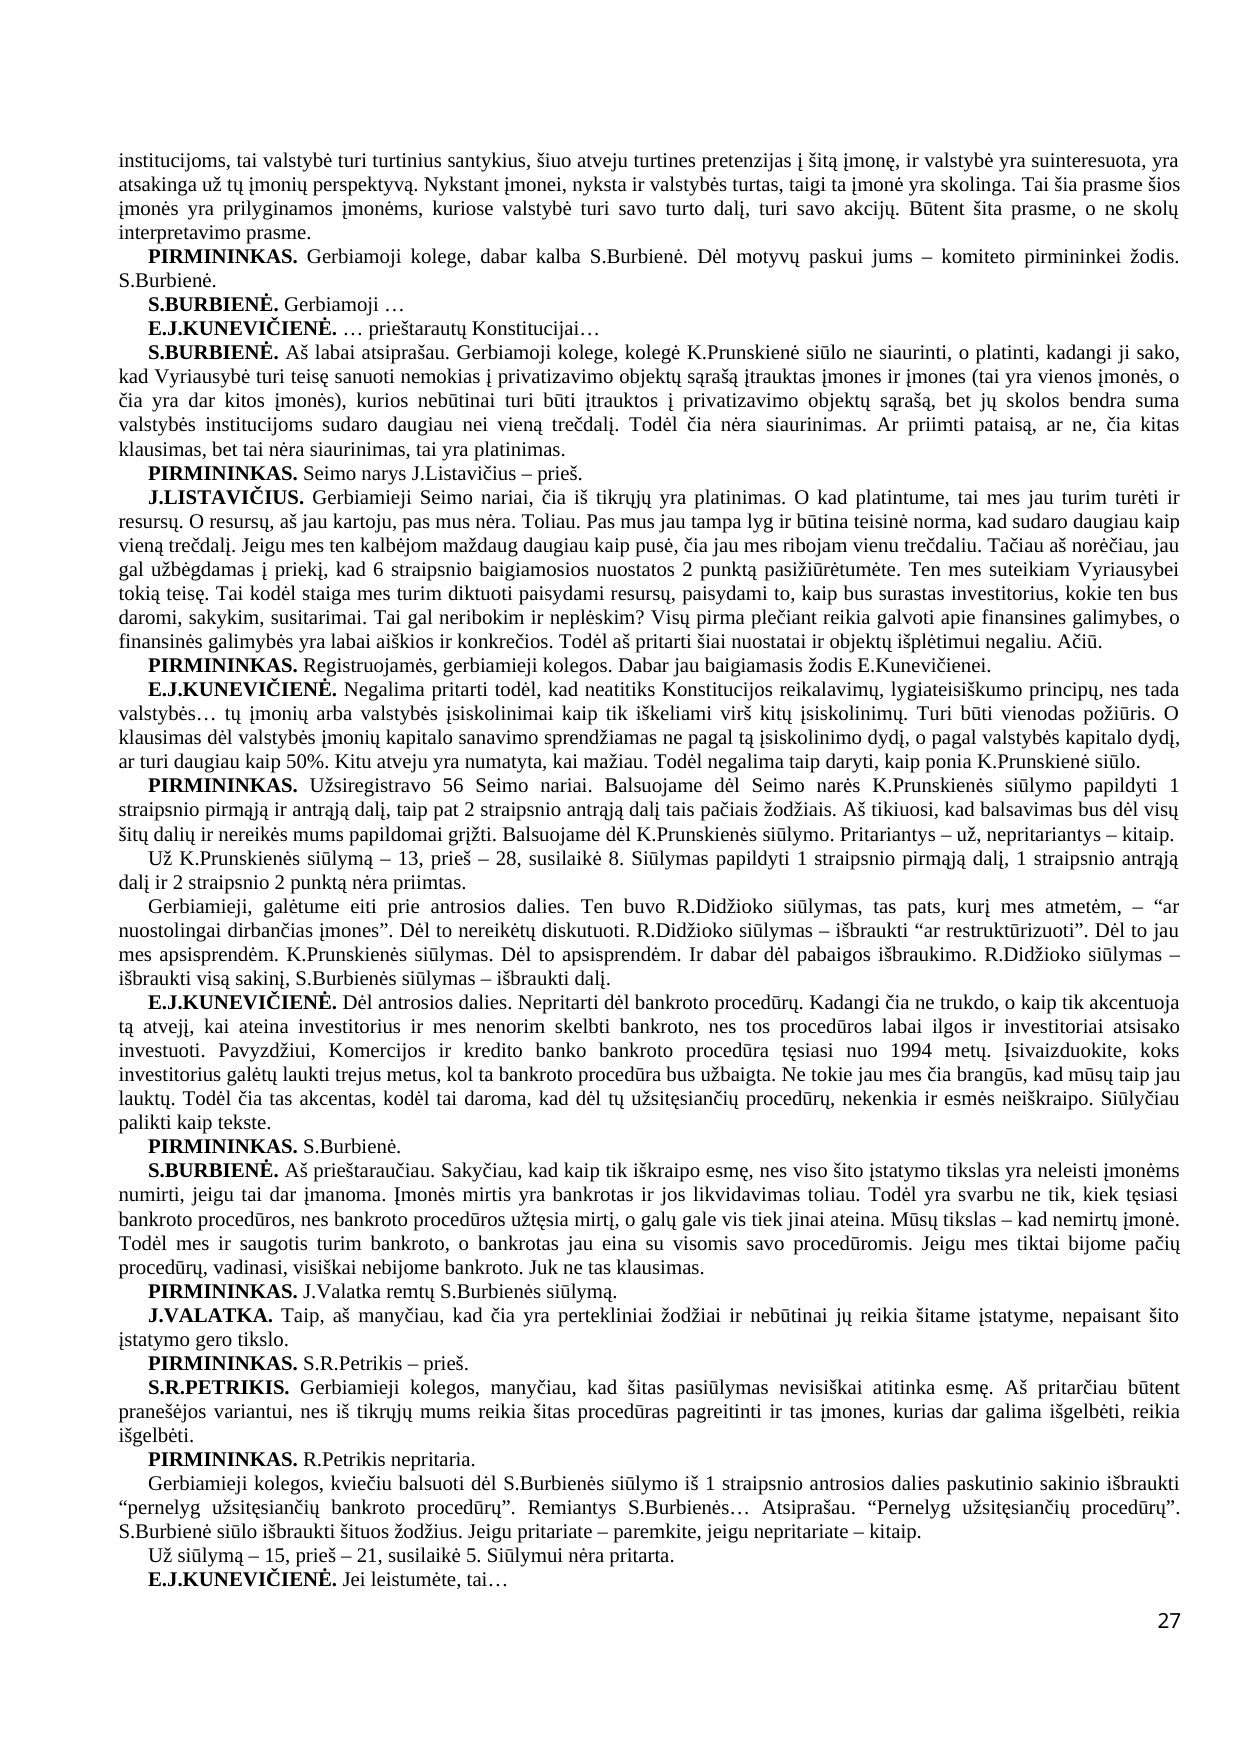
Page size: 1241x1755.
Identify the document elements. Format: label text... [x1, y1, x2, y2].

text J.LISTAVIČIUS. Gerbiamieji Seimo nariai, čia iš tikrųjų yra platinimas. O kad platintume, tai mes jau turim turėti ir resursų. O resursų, aš jau kartoju, pas mus nėra. Toliau. Pas mus jau tampa lyg ir būtina teisinė norma, kad sudaro daugiau kaip vieną trečdalį. Jeigu mes ten kalbėjom maždaug daugiau kaip pusė, čia jau mes ribojam vienu trečdaliu. Tačiau aš norėčiau, jau gal užbėgdamas į priekį, kad 6 straipsnio baigiamosios nuostatos 2 punktą pasižiūrėtumėte. Ten mes suteikiam Vyriausybei tokią teisę. Tai kodėl staiga mes turim diktuoti paisydami resursų, paisydami to, kaip bus surastas investitorius, kokie ten bus daromi, sakykim, susitarimai. Tai gal neribokim ir neplėskim? Visų pirma plečiant reikia galvoti apie finansines galimybes, o finansinės galimybės yra labai aiškios ir konkrečios. Todėl aš pritarti šiai nuostatai ir objektų išplėtimui negaliu. Ačiū. [118, 484, 1181, 653]
text S.BURBIENĖ. Aš prieštaraučiau. Sakyčiau, kad kaip tik iškraipo esmę, nes viso šito įstatymo tikslas yra neleisti įmonėms numirti, jeigu tai dar įmanoma. Įmonės mirtis yra bankrotas ir jos likvidavimas toliau. Todėl yra svarbu ne tik, kiek tęsiasi bankroto procedūros, nes bankroto procedūros užtęsia mirtį, o galų gale vis tiek jinai ateina. Mūsų tikslas – kad nemirtų įmonė. Todėl mes ir saugotis turim bankroto, o bankrotas jau eina su visomis savo procedūromis. Jeigu mes tiktai bijome pačių procedūrų, vadinasi, visiškai nebijome bankroto. Juk ne tas klausimas. [118, 1158, 1181, 1279]
text PIRMININKAS. Seimo narys J.Listavičius – prieš. [118, 461, 1181, 484]
text Gerbiamieji kolegos, kviečiu balsuoti dėl S.Burbienės siūlymo iš 1 straipsnio antrosios dalies paskutinio sakinio išbraukti “pernelyg užsitęsiančių bankroto procedūrų”. Remiantys S.Burbienės… Atsiprašau. “Pernelyg užsitęsiančių procedūrų”. S.Burbienė siūlo išbraukti šituos žodžius. Jeigu pritariate – paremkite, jeigu nepritariate – kitaip. [118, 1471, 1181, 1543]
text E.J.KUNEVIČIENĖ. Dėl antrosios dalies. Nepritarti dėl bankroto procedūrų. Kadangi čia ne trukdo, o kaip tik akcentuoja tą atvejį, kai ateina investitorius ir mes nenorim skelbti bankroto, nes tos procedūros labai ilgos ir investitoriai atsisako investuoti. Pavyzdžiui, Komercijos ir kredito banko bankroto procedūra tęsiasi nuo 1994 metų. Įsivaizduokite, koks investitorius galėtų laukti trejus metus, kol ta bankroto procedūra bus užbaigta. Ne tokie jau mes čia brangūs, kad mūsų taip jau lauktų. Todėl čia tas akcentas, kodėl tai daroma, kad dėl tų užsitęsiančių procedūrų, nekenkia ir esmės neiškraipo. Siūlyčiau palikti kaip tekste. [118, 990, 1181, 1134]
text PIRMININKAS. J.Valatka remtų S.Burbienės siūlymą. [118, 1279, 1181, 1303]
text E.J.KUNEVIČIENĖ. … prieštarautų Konstitucijai… [118, 316, 1181, 340]
text J.VALATKA. Taip, aš manyčiau, kad čia yra pertekliniai žodžiai ir nebūtinai jų reikia šitame įstatyme, nepaisant šito įstatymo gero tikslo. [118, 1303, 1181, 1351]
text Už siūlymą – 15, prieš – 21, susilaikė 5. Siūlymui nėra pritarta. [118, 1543, 1181, 1567]
text PIRMININKAS. R.Petrikis nepritaria. [118, 1447, 1181, 1471]
text PIRMININKAS. Gerbiamoji kolege, dabar kalba S.Burbienė. Dėl motyvų paskui jums – komiteto pirmininkei žodis. S.Burbienė. [118, 244, 1181, 292]
text PIRMININKAS. Užsiregistravo 56 Seimo nariai. Balsuojame dėl Seimo narės K.Prunskienės siūlymo papildyti 1 straipsnio pirmąją ir antrąją dalį, taip pat 2 straipsnio antrąją dalį tais pačiais žodžiais. Aš tikiuosi, kad balsavimas bus dėl visų šitų dalių ir nereikės mums papildomai grįžti. Balsuojame dėl K.Prunskienės siūlymo. Pritariantys – už, nepritariantys – kitaip. [118, 773, 1181, 846]
text institucijoms, tai valstybė turi turtinius santykius, šiuo atveju turtines pretenzijas į šitą įmonę, ir valstybė yra suinteresuota, yra atsakinga už tų įmonių perspektyvą. Nykstant įmonei, nyksta ir valstybės turtas, taigi ta įmonė yra skolinga. Tai šia prasme šios įmonės yra prilyginamos įmonėms, kuriose valstybė turi savo turto dalį, turi savo akcijų. Būtent šita prasme, o ne skolų interpretavimo prasme. [118, 148, 1181, 244]
text PIRMININKAS. S.Burbienė. [118, 1134, 1181, 1158]
text S.BURBIENĖ. Gerbiamoji … [118, 292, 1181, 316]
text Už K.Prunskienės siūlymą – 13, prieš – 28, susilaikė 8. Siūlymas papildyti 1 straipsnio pirmąją dalį, 1 straipsnio antrąją dalį ir 2 straipsnio 2 punktą nėra priimtas. [118, 846, 1181, 894]
text E.J.KUNEVIČIENĖ. Jei leistumėte, tai… [118, 1567, 1181, 1591]
text PIRMININKAS. S.R.Petrikis – prieš. [118, 1351, 1181, 1375]
text E.J.KUNEVIČIENĖ. Negalima pritarti todėl, kad neatitiks Konstitucijos reikalavimų, lygiateisiškumo principų, nes tada valstybės… tų įmonių arba valstybės įsiskolinimai kaip tik iškeliami virš kitų įsiskolinimų. Turi būti vienodas požiūris. O klausimas dėl valstybės įmonių kapitalo sanavimo sprendžiamas ne pagal tą įsiskolinimo dydį, o pagal valstybės kapitalo dydį, ar turi daugiau kaip 50%. Kitu atveju yra numatyta, kai mažiau. Todėl negalima taip daryti, kaip ponia K.Prunskienė siūlo. [118, 677, 1181, 773]
text PIRMININKAS. Registruojamės, gerbiamieji kolegos. Dabar jau baigiamasis žodis E.Kunevičienei. [118, 653, 1181, 677]
text S.BURBIENĖ. Aš labai atsiprašau. Gerbiamoji kolege, kolegė K.Prunskienė siūlo ne siaurinti, o platinti, kadangi ji sako, kad Vyriausybė turi teisę sanuoti nemokias į privatizavimo objektų sąrašą įtrauktas įmones ir įmones (tai yra vienos įmonės, o čia yra dar kitos įmonės), kurios nebūtinai turi būti įtrauktos į privatizavimo objektų sąrašą, bet jų skolos bendra suma valstybės institucijoms sudaro daugiau nei vieną trečdalį. Todėl čia nėra siaurinimas. Ar priimti pataisą, ar ne, čia kitas klausimas, bet tai nėra siaurinimas, tai yra platinimas. [118, 340, 1181, 461]
text S.R.PETRIKIS. Gerbiamieji kolegos, manyčiau, kad šitas pasiūlymas nevisiškai atitinka esmę. Aš pritarčiau būtent pranešėjos variantui, nes iš tikrųjų mums reikia šitas procedūras pagreitinti ir tas įmones, kurias dar galima išgelbėti, reikia išgelbėti. [118, 1375, 1181, 1447]
text Gerbiamieji, galėtume eiti prie antrosios dalies. Ten buvo R.Didžioko siūlymas, tas pats, kurį mes atmetėm, – “ar nuostolingai dirbančias įmones”. Dėl to nereikėtų diskutuoti. R.Didžioko siūlymas – išbraukti “ar restruktūrizuoti”. Dėl to jau mes apsisprendėm. K.Prunskienės siūlymas. Dėl to apsisprendėm. Ir dabar dėl pabaigos išbraukimo. R.Didžioko siūlymas – išbraukti visą sakinį, S.Burbienės siūlymas – išbraukti dalį. [118, 894, 1181, 990]
